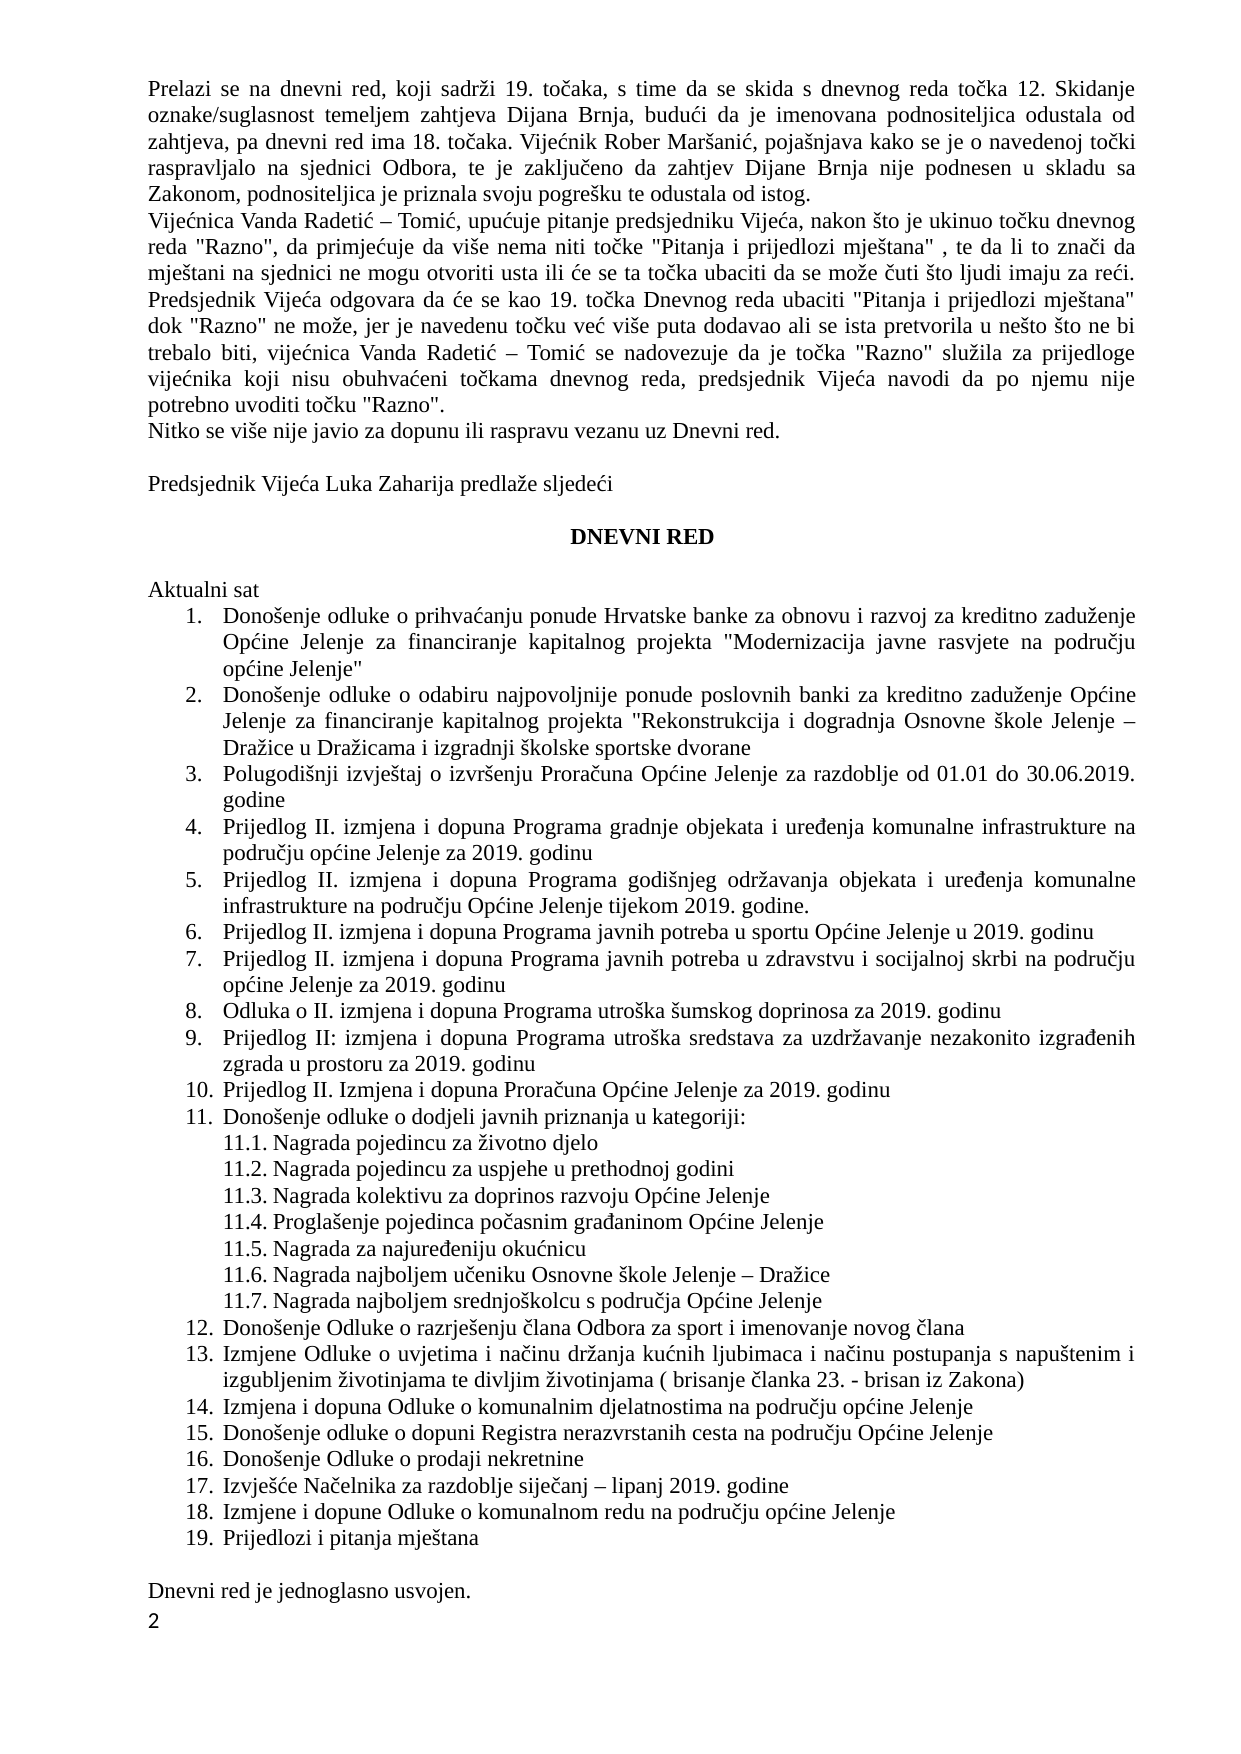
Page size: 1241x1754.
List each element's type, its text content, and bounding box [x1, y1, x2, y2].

list Proglašenje pojedinca počasnim građaninom Općine Jelenje [223, 1208, 1137, 1234]
text Predsjednik Vijeća Luka Zaharija predlaže sljedeći [148, 470, 1137, 497]
list Nagrada najboljem srednjoškolcu s područja Općine Jelenje [223, 1287, 1137, 1314]
text Prelazi se na dnevni red, koji sadrži 19. točaka, s time da se skida s dnevnog reda točka 12. Skidanje oznake/suglasnost temeljem zahtjeva Dijana Brnja, budući da je imenovana podnositeljica odustala od zahtjeva, pa dnevni red ima 18. točaka. Vijećnik Rober Maršanić, pojašnjava kako se je o navedenoj točki raspravljalo na sjednici Odbora, te je zaključeno da zahtjev Dijane Brnja nije podnesen u skladu sa Zakonom, podnositeljica je priznala svoju pogrešku te odustala od istog. [148, 75, 1137, 207]
list Nagrada za najuređeniju okućnicu [223, 1234, 1137, 1261]
list Donošenje Odluke o prodaji nekretnine [185, 1445, 1137, 1472]
list Izmjena i dopuna Odluke o komunalnim djelatnostima na području općine Jelenje [185, 1393, 1137, 1419]
list Polugodišnji izvještaj o izvršenju Proračuna Općine Jelenje za razdoblje od 01.01 do 30.06.2019. godine [185, 760, 1137, 813]
list Donošenje Odluke o razrješenju člana Odbora za sport i imenovanje novog člana [185, 1314, 1137, 1340]
list Nagrada pojedincu za uspjehe u prethodnoj godini [223, 1156, 1137, 1182]
list Prijedlog II. Izmjena i dopuna Proračuna Općine Jelenje za 2019. godinu [185, 1076, 1137, 1103]
text Aktualni sat [148, 576, 1137, 602]
list Izmjene Odluke o uvjetima i načinu držanja kućnih ljubimaca i načinu postupanja s napuštenim i izgubljenim životinjama te divljim životinjama ( brisanje članka 23. - brisan iz Zakona) [185, 1340, 1137, 1393]
list Donošenje odluke o dopuni Registra nerazvrstanih cesta na području Općine Jelenje [185, 1419, 1137, 1445]
list Prijedlog II: izmjena i dopuna Programa utroška sredstava za uzdržavanje nezakonito izgrađenih zgrada u prostoru za 2019. godinu [185, 1024, 1137, 1076]
text Nitko se više nije javio za dopunu ili raspravu vezanu uz Dnevni red. [148, 418, 1137, 444]
text DNEVNI RED [148, 523, 1137, 549]
list Nagrada kolektivu za doprinos razvoju Općine Jelenje [223, 1182, 1137, 1208]
text Vijećnica Vanda Radetić – Tomić, upućuje pitanje predsjedniku Vijeća, nakon što je ukinuo točku dnevnog reda "Razno", da primjećuje da više nema niti točke "Pitanja i prijedlozi mještana" , te da li to znači da mještani na sjednici ne mogu otvoriti usta ili će se ta točka ubaciti da se može čuti što ljudi imaju za reći. Predsjednik Vijeća odgovara da će se kao 19. točka Dnevnog reda ubaciti "Pitanja i prijedlozi mještana" dok "Razno" ne može, jer je navedenu točku već više puta dodavao ali se ista pretvorila u nešto što ne bi trebalo biti, vijećnica Vanda Radetić – Tomić se nadovezuje da je točka "Razno" služila za prijedloge vijećnika koji nisu obuhvaćeni točkama dnevnog reda, predsjednik Vijeća navodi da po njemu nije potrebno uvoditi točku "Razno". [148, 207, 1137, 418]
list Prijedlog II. izmjena i dopuna Programa gradnje objekata i uređenja komunalne infrastrukture na području općine Jelenje za 2019. godinu [185, 813, 1137, 866]
list Donošenje odluke o prihvaćanju ponude Hrvatske banke za obnovu i razvoj za kreditno zaduženje Općine Jelenje za financiranje kapitalnog projekta "Modernizacija javne rasvjete na području općine Jelenje" [185, 602, 1137, 681]
list Nagrada najboljem učeniku Osnovne škole Jelenje – Dražice [223, 1261, 1137, 1287]
list Prijedlog II. izmjena i dopuna Programa javnih potreba u zdravstvu i socijalnoj skrbi na području općine Jelenje za 2019. godinu [185, 945, 1137, 997]
list Odluka o II. izmjena i dopuna Programa utroška šumskog doprinosa za 2019. godinu [185, 997, 1137, 1024]
list Donošenje odluke o odabiru najpovoljnije ponude poslovnih banki za kreditno zaduženje Općine Jelenje za financiranje kapitalnog projekta "Rekonstrukcija i dogradnja Osnovne škole Jelenje – Dražice u Dražicama i izgradnji školske sportske dvorane [185, 681, 1137, 760]
list Prijedlog II. izmjena i dopuna Programa godišnjeg održavanja objekata i uređenja komunalne infrastrukture na području Općine Jelenje tijekom 2019. godine. [185, 866, 1137, 918]
list Izvješće Načelnika za razdoblje siječanj – lipanj 2019. godine [185, 1472, 1137, 1498]
text Dnevni red je jednoglasno usvojen. [148, 1577, 1137, 1603]
list Nagrada pojedincu za životno djelo [223, 1129, 1137, 1156]
list Izmjene i dopune Odluke o komunalnom redu na području općine Jelenje [185, 1498, 1137, 1524]
list Prijedlog II. izmjena i dopuna Programa javnih potreba u sportu Općine Jelenje u 2019. godinu [185, 918, 1137, 945]
list Prijedlozi i pitanja mještana [185, 1524, 1137, 1551]
list Donošenje odluke o dodjeli javnih priznanja u kategoriji: [185, 1103, 1137, 1129]
